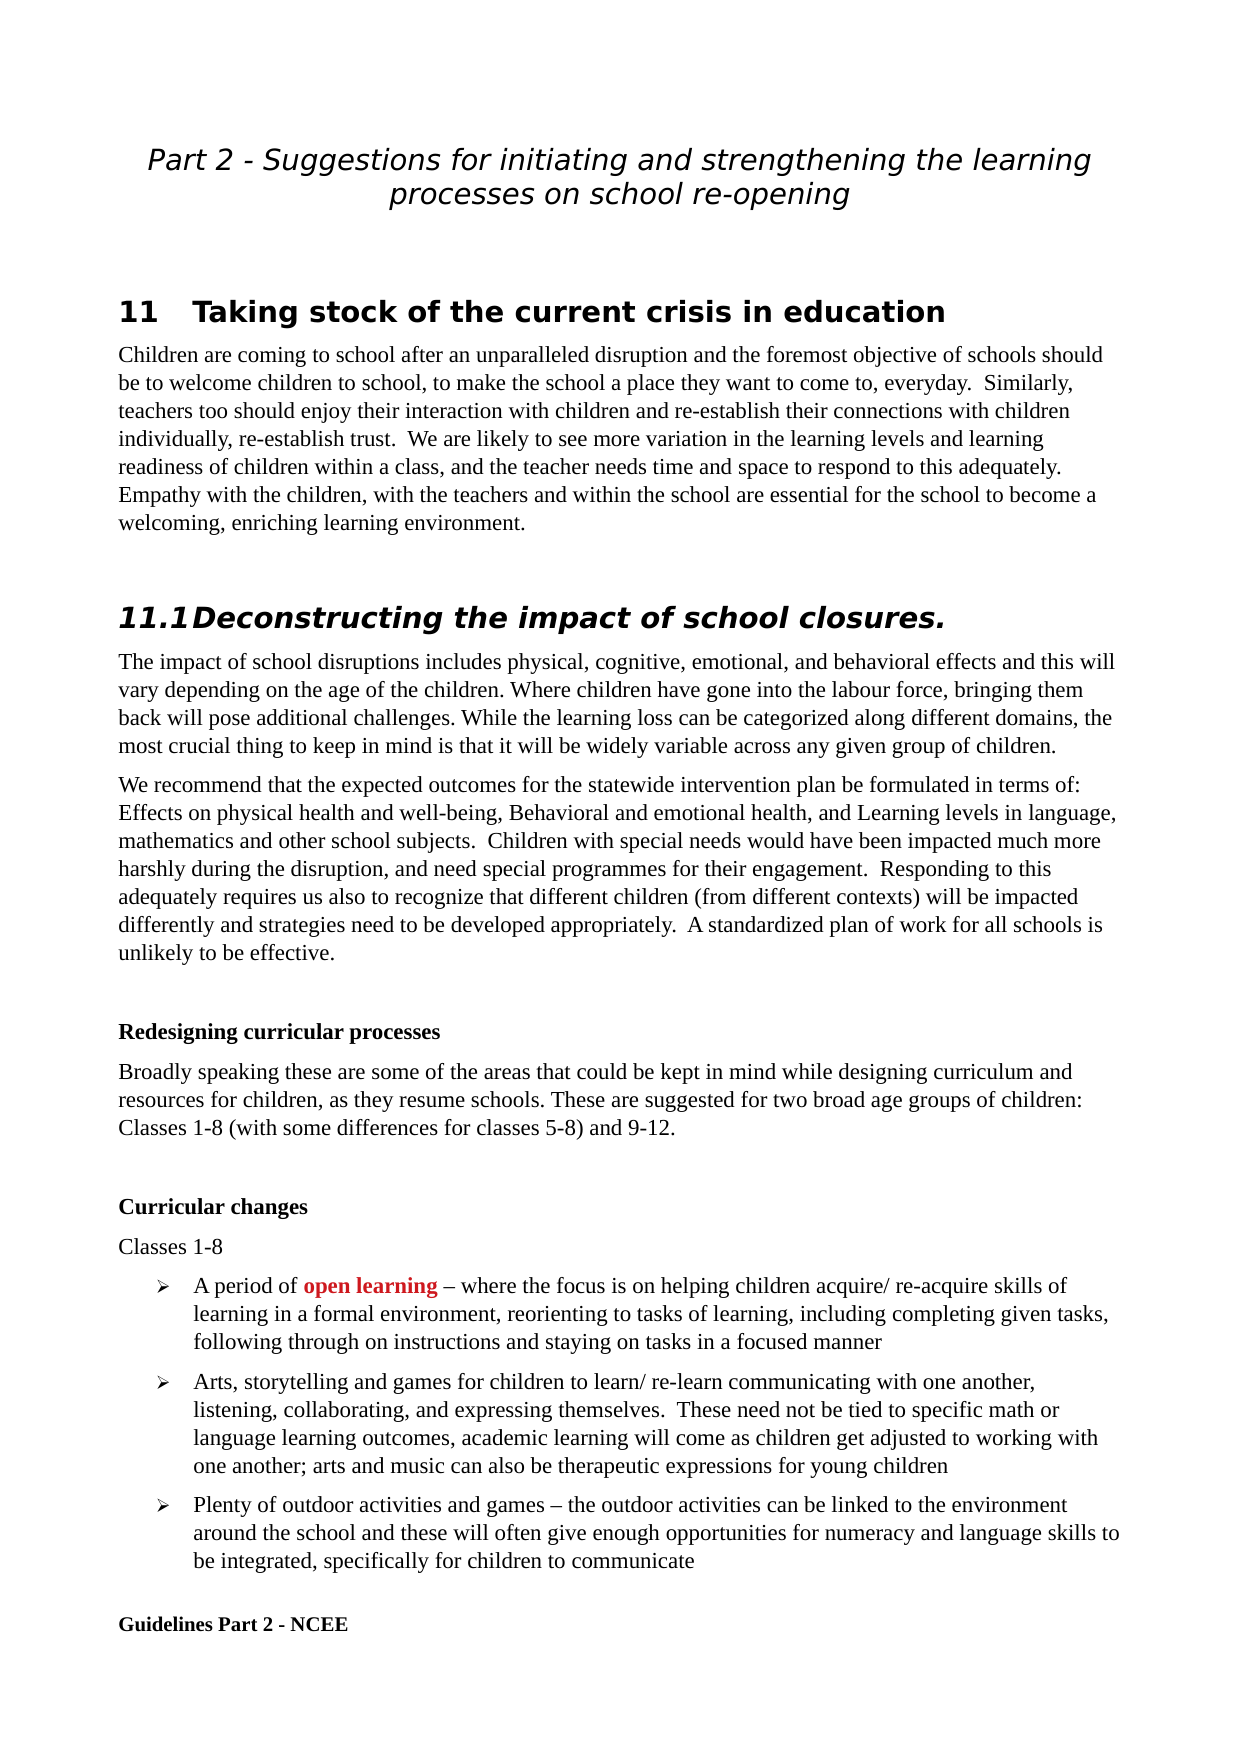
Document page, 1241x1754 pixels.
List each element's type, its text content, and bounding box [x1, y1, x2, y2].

text Children are coming to school after an unparalleled disruption and the foremost objective of schools should be to welcome children to school, to make the school a place they want to come to, everyday. Similarly, teachers too should enjoy their interaction with children and re-establish their connections with children individually, re-establish trust. We are likely to see more variation in the learning levels and learning readiness of children within a class, and the teacher needs time and space to respond to this adequately. Empathy with the children, with the teachers and within the school are essential for the school to become a welcoming, enriching learning environment. [118, 341, 1122, 535]
text Curricular changes [118, 1193, 1122, 1219]
list A period of open learning – where the focus is on helping children acquire/ re-acquire skills of learning in a formal environment, reorienting to tasks of learning, including completing given tasks, following through on instructions and staying on tasks in a focused manner [156, 1273, 1122, 1355]
text Broadly speaking these are some of the areas that could be kept in mind while designing curriculum and resources for children, as they resume schools. These are suggested for two broad age groups of children: Classes 1-8 (with some differences for classes 5-8) and 9-12. [118, 1058, 1122, 1140]
text Classes 1-8 [118, 1233, 1122, 1259]
text We recommend that the expected outcomes for the statewide intervention plan be formulated in terms of: Effects on physical health and well-being, Behavioral and emotional health, and Learning levels in language, mathematics and other school subjects. Children with special needs would have been impacted much more harshly during the disruption, and need special programmes for their engagement. Responding to this adequately requires us also to recognize that different children (from different contexts) will be impacted differently and strategies need to be developed appropriately. A standardized plan of work for all schools is unlikely to be effective. [118, 771, 1122, 965]
subtitle Taking stock of the current crisis in education [118, 295, 1122, 329]
list Plenty of outdoor activities and games – the outdoor activities can be linked to the environment around the school and these will often give enough opportunities for numeracy and language skills to be integrated, specifically for children to communicate [156, 1492, 1122, 1574]
text Redesigning curricular processes [118, 1018, 1122, 1045]
list Arts, storytelling and games for children to learn/ re-learn communicating with one another, listening, collaborating, and expressing themselves. These need not be tied to specific math or language learning outcomes, academic learning will come as children get adjusted to working with one another; arts and music can also be therapeutic expressions for young children [156, 1368, 1122, 1478]
text The impact of school disruptions includes physical, cognitive, emotional, and behavioral effects and this will vary depending on the age of the children. Where children have gone into the labour force, bringing them back will pose additional challenges. While the learning loss can be categorized along different domains, the most crucial thing to keep in mind is that it will be widely variable across any given group of children. [118, 648, 1122, 758]
subtitle Part 2 - Suggestions for initiating and strengthening the learning processes on school re-opening [118, 143, 1122, 211]
subtitle Deconstructing the impact of school closures. [118, 602, 1122, 636]
